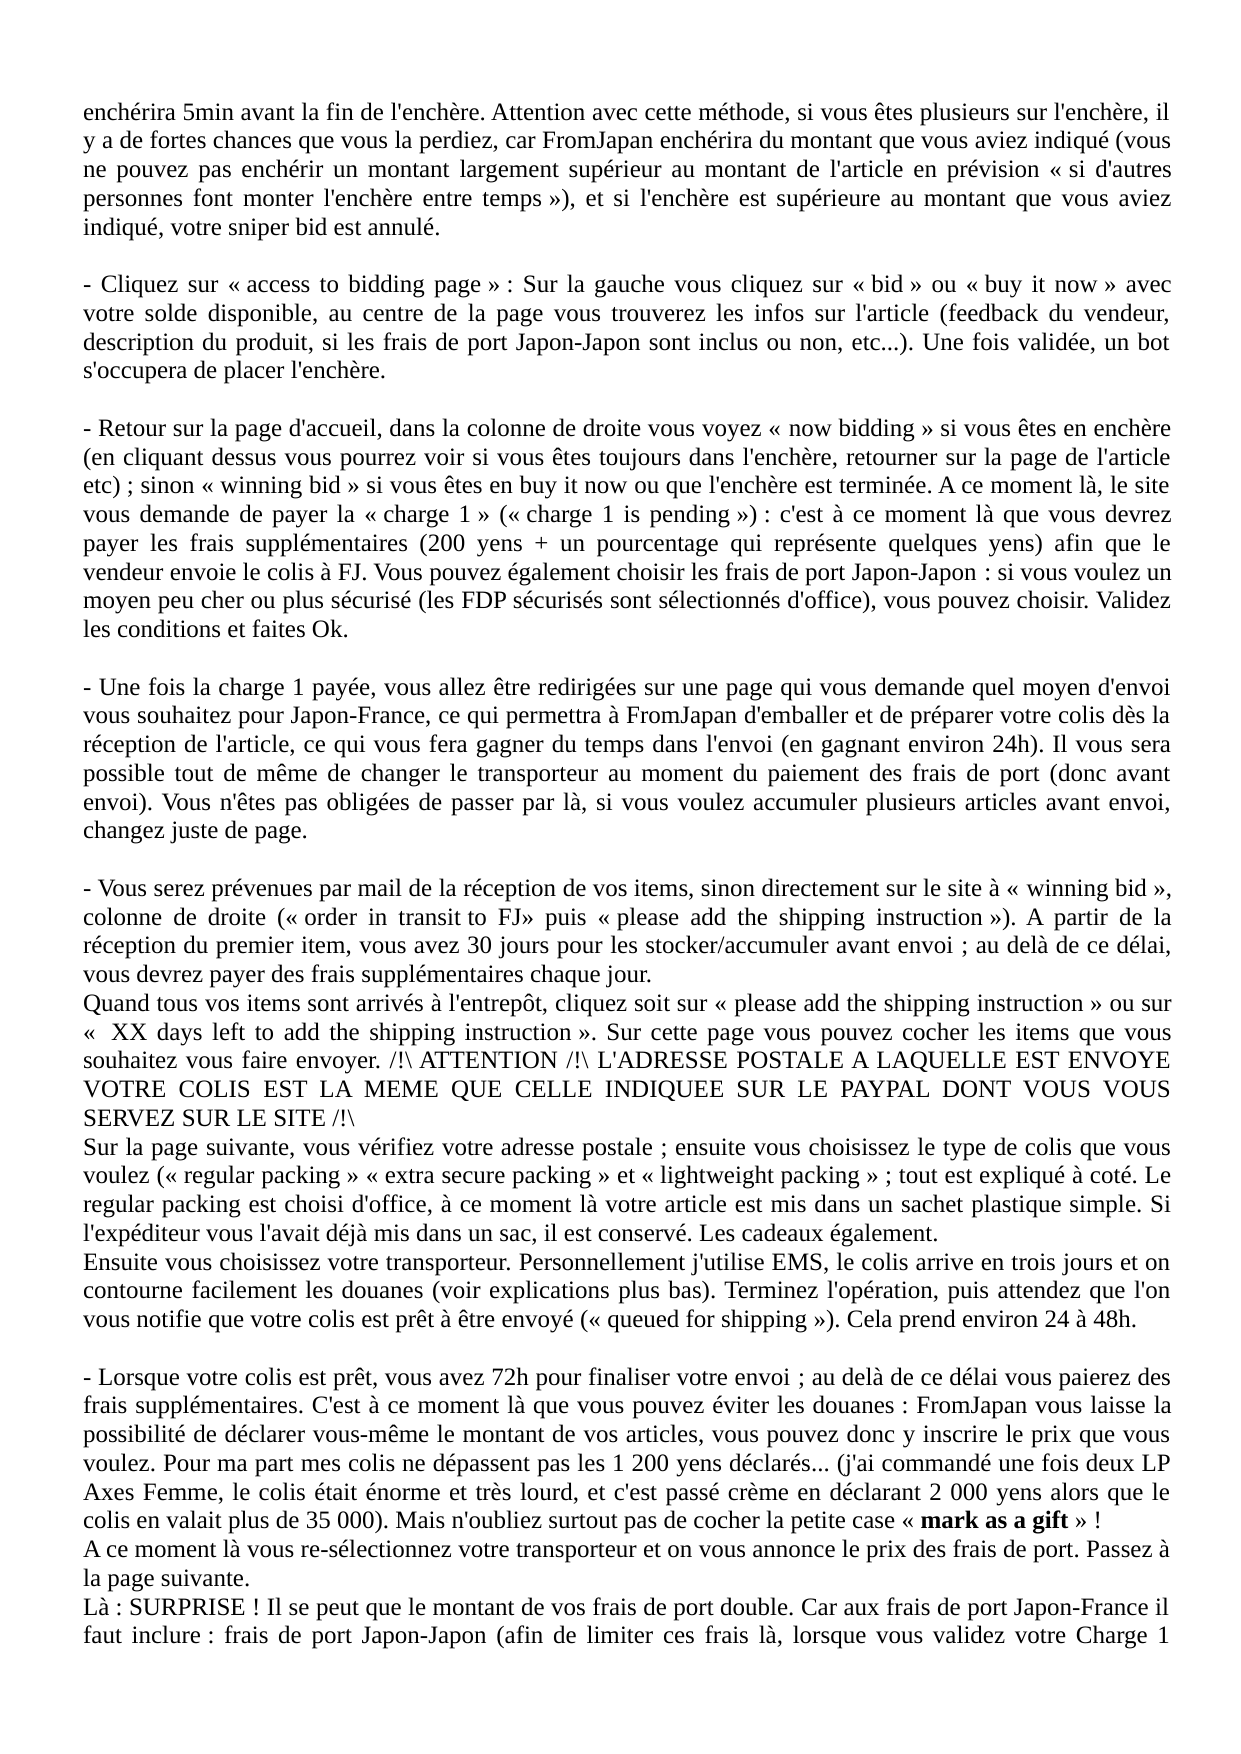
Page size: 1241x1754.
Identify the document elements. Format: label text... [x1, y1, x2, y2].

text Ensuite vous choisissez votre transporteur. Personnellement j'utilise EMS, le colis arrive en trois jours et on contourne facilement les douanes (voir explications plus bas). Terminez l'opération, puis attendez que l'on vous notifie que votre colis est prêt à être envoyé (« queued for shipping »). Cela prend environ 24 à 48h. [83, 1247, 1172, 1333]
text A ce moment là vous re-sélectionnez votre transporteur et on vous annonce le prix des frais de port. Passez à la page suivante. [83, 1534, 1172, 1592]
text - Cliquez sur « access to bidding page » : Sur la gauche vous cliquez sur « bid » ou « buy it now » avec votre solde disponible, au centre de la page vous trouverez les infos sur l'article (feedback du vendeur, description du produit, si les frais de port Japon-Japon sont inclus ou non, etc...). Une fois validée, un bot s'occupera de placer l'enchère. [83, 269, 1172, 384]
text - Une fois la charge 1 payée, vous allez être redirigées sur une page qui vous demande quel moyen d'envoi vous souhaitez pour Japon-France, ce qui permettra à FromJapan d'emballer et de préparer votre colis dès la réception de l'article, ce qui vous fera gagner du temps dans l'envoi (en gagnant environ 24h). Il vous sera possible tout de même de changer le transporteur au moment du paiement des frais de port (donc avant envoi). Vous n'êtes pas obligées de passer par là, si vous voulez accumuler plusieurs articles avant envoi, changez juste de page. [83, 643, 1172, 844]
text - Vous serez prévenues par mail de la réception de vos items, sinon directement sur le site à « winning bid », colonne de droite (« order in transit to FJ» puis « please add the shipping instruction »). A partir de la réception du premier item, vous avez 30 jours pour les stocker/accumuler avant envoi ; au delà de ce délai, vous devrez payer des frais supplémentaires chaque jour. [83, 844, 1172, 988]
text Là : SURPRISE ! Il se peut que le montant de vos frais de port double. Car aux frais de port Japon-France il faut inclure : frais de port Japon-Japon (afin de limiter ces frais là, lorsque vous validez votre Charge 1 [83, 1592, 1172, 1649]
text Sur la page suivante, vous vérifiez votre adresse postale ; ensuite vous choisissez le type de colis que vous voulez (« regular packing » « extra secure packing » et « lightweight packing » ; tout est expliqué à coté. Le regular packing est choisi d'office, à ce moment là votre article est mis dans un sachet plastique simple. Si l'expéditeur vous l'avait déjà mis dans un sac, il est conservé. Les cadeaux également. [83, 1132, 1172, 1247]
text Quand tous vos items sont arrivés à l'entrepôt, cliquez soit sur « please add the shipping instruction » ou sur « XX days left to add the shipping instruction ». Sur cette page vous pouvez cocher les items que vous souhaitez vous faire envoyer. /!\ ATTENTION /!\ L'ADRESSE POSTALE A LAQUELLE EST ENVOYE VOTRE COLIS EST LA MEME QUE CELLE INDIQUEE SUR LE PAYPAL DONT VOUS VOUS SERVEZ SUR LE SITE /!\ [83, 988, 1172, 1132]
text - Retour sur la page d'accueil, dans la colonne de droite vous voyez « now bidding » si vous êtes en enchère (en cliquant dessus vous pourrez voir si vous êtes toujours dans l'enchère, retourner sur la page de l'article etc) ; sinon « winning bid » si vous êtes en buy it now ou que l'enchère est terminée. A ce moment là, le site vous demande de payer la « charge 1 » (« charge 1 is pending ») : c'est à ce moment là que vous devrez payer les frais supplémentaires (200 yens + un pourcentage qui représente quelques yens) afin que le vendeur envoie le colis à FJ. Vous pouvez également choisir les frais de port Japon-Japon : si vous voulez un moyen peu cher ou plus sécurisé (les FDP sécurisés sont sélectionnés d'office), vous pouvez choisir. Validez les conditions et faites Ok. [83, 413, 1172, 643]
text enchérira 5min avant la fin de l'enchère. Attention avec cette méthode, si vous êtes plusieurs sur l'enchère, il y a de fortes chances que vous la perdiez, car FromJapan enchérira du montant que vous aviez indiqué (vous ne pouvez pas enchérir un montant largement supérieur au montant de l'article en prévision « si d'autres personnes font monter l'enchère entre temps »), et si l'enchère est supérieure au montant que vous aviez indiqué, votre sniper bid est annulé. [83, 97, 1172, 241]
text - Lorsque votre colis est prêt, vous avez 72h pour finaliser votre envoi ; au delà de ce délai vous paierez des frais supplémentaires. C'est à ce moment là que vous pouvez éviter les douanes : FromJapan vous laisse la possibilité de déclarer vous-même le montant de vos articles, vous pouvez donc y inscrire le prix que vous voulez. Pour ma part mes colis ne dépassent pas les 1 200 yens déclarés... (j'ai commandé une fois deux LP Axes Femme, le colis était énorme et très lourd, et c'est passé crème en déclarant 2 000 yens alors que le colis en valait plus de 35 000). Mais n'oubliez surtout pas de cocher la petite case « mark as a gift » ! [83, 1362, 1172, 1534]
